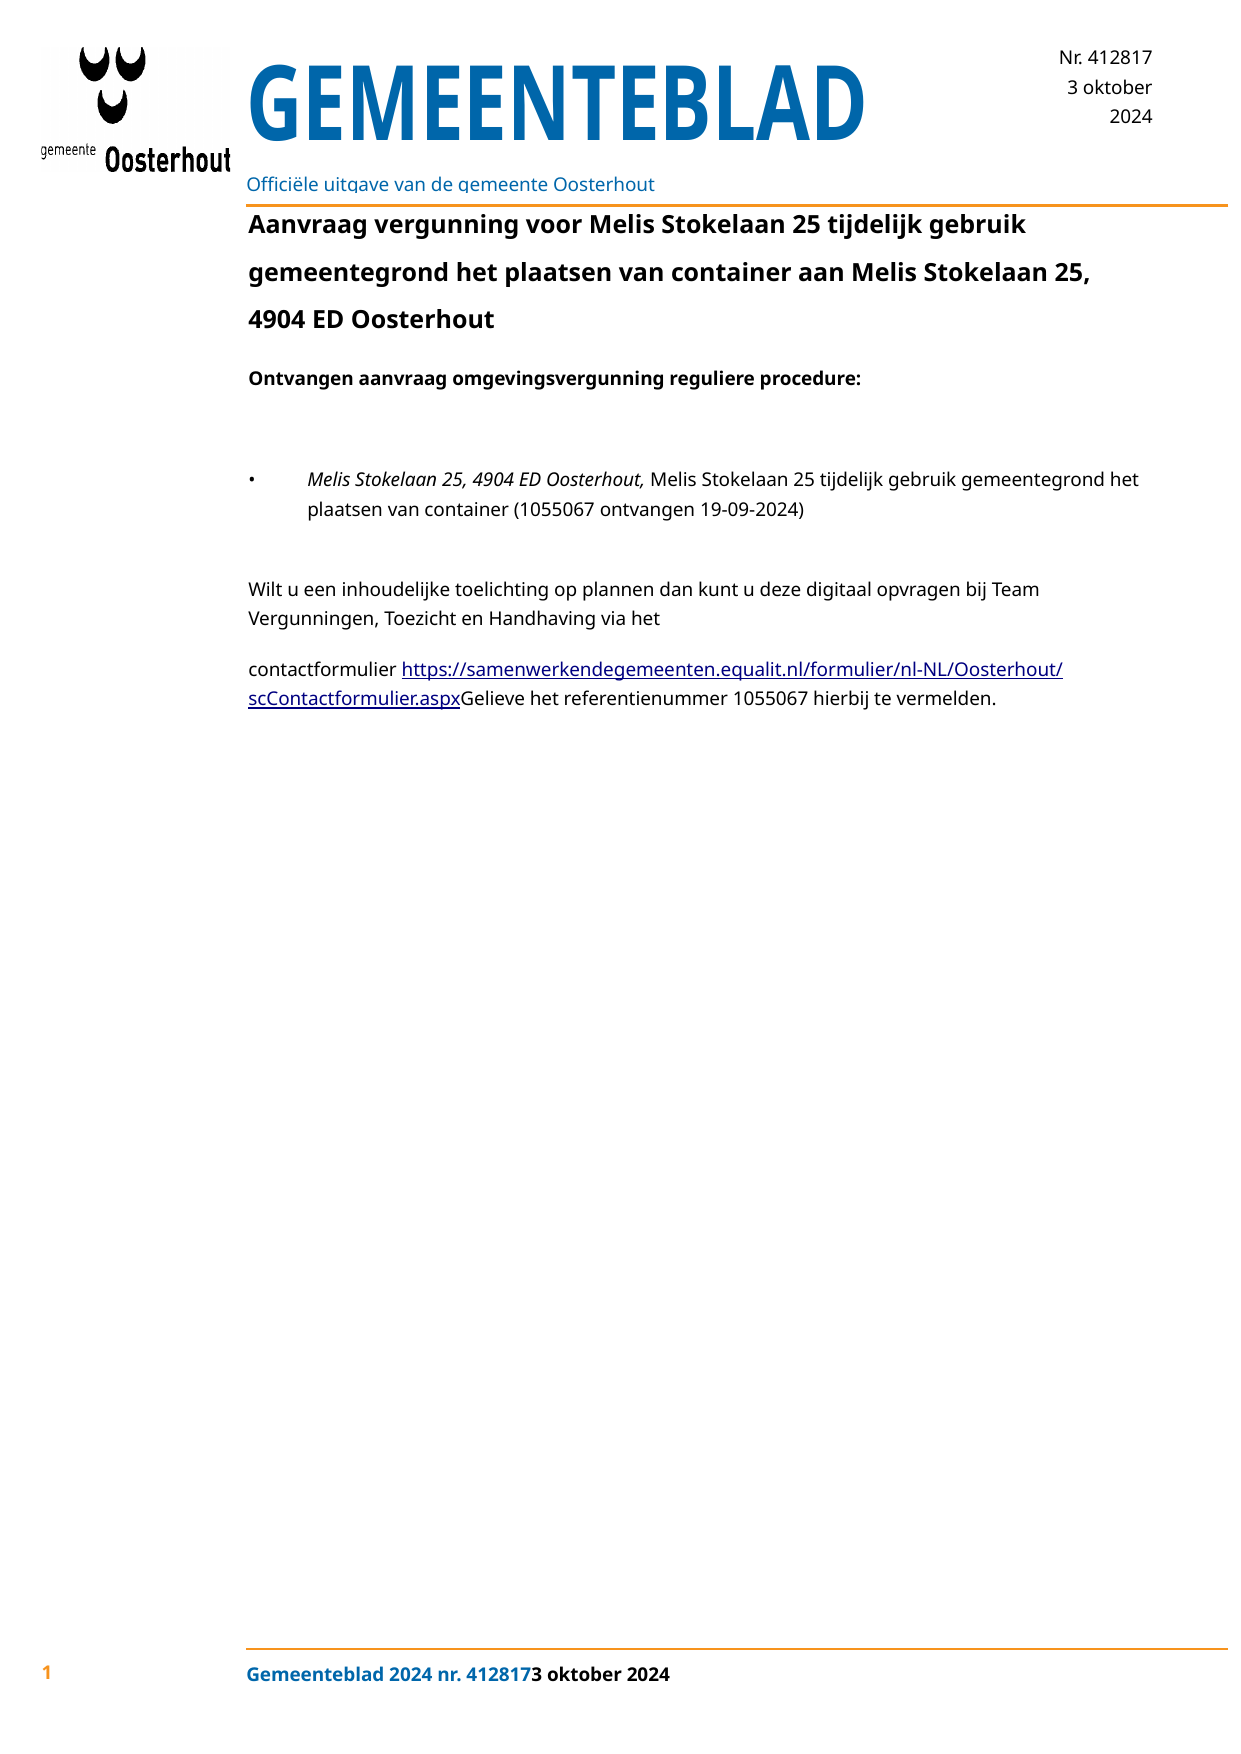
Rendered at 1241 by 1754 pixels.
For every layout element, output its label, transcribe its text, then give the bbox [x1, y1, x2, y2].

text contactformulier https://samenwerkendegemeenten.equalit.nl/formulier/nl-NL/Oosterhout/scContactformulier.aspxGelieve het referentienummer 1055067 hierbij te vermelden. [248, 656, 1152, 711]
picture [41, 47, 231, 172]
text Wilt u een inhoudelijke toelichting op plannen dan kunt u deze digitaal opvragen bij Team Vergunningen, Toezicht en Handhaving via het [248, 576, 1152, 631]
text Ontvangen aanvraag omgevingsvergunning reguliere procedure: [248, 366, 1152, 391]
text Aanvraag vergunning voor Melis Stokelaan 25 tijdelijk gebruik gemeentegrond het plaatsen van container aan Melis Stokelaan 25, 4904 ED Oosterhout [248, 207, 1152, 336]
list Melis Stokelaan 25, 4904 ED Oosterhout, Melis Stokelaan 25 tijdelijk gebruik gemeentegrond het plaatsen van container (1055067 ontvangen 19-09-2024) [248, 466, 1152, 522]
